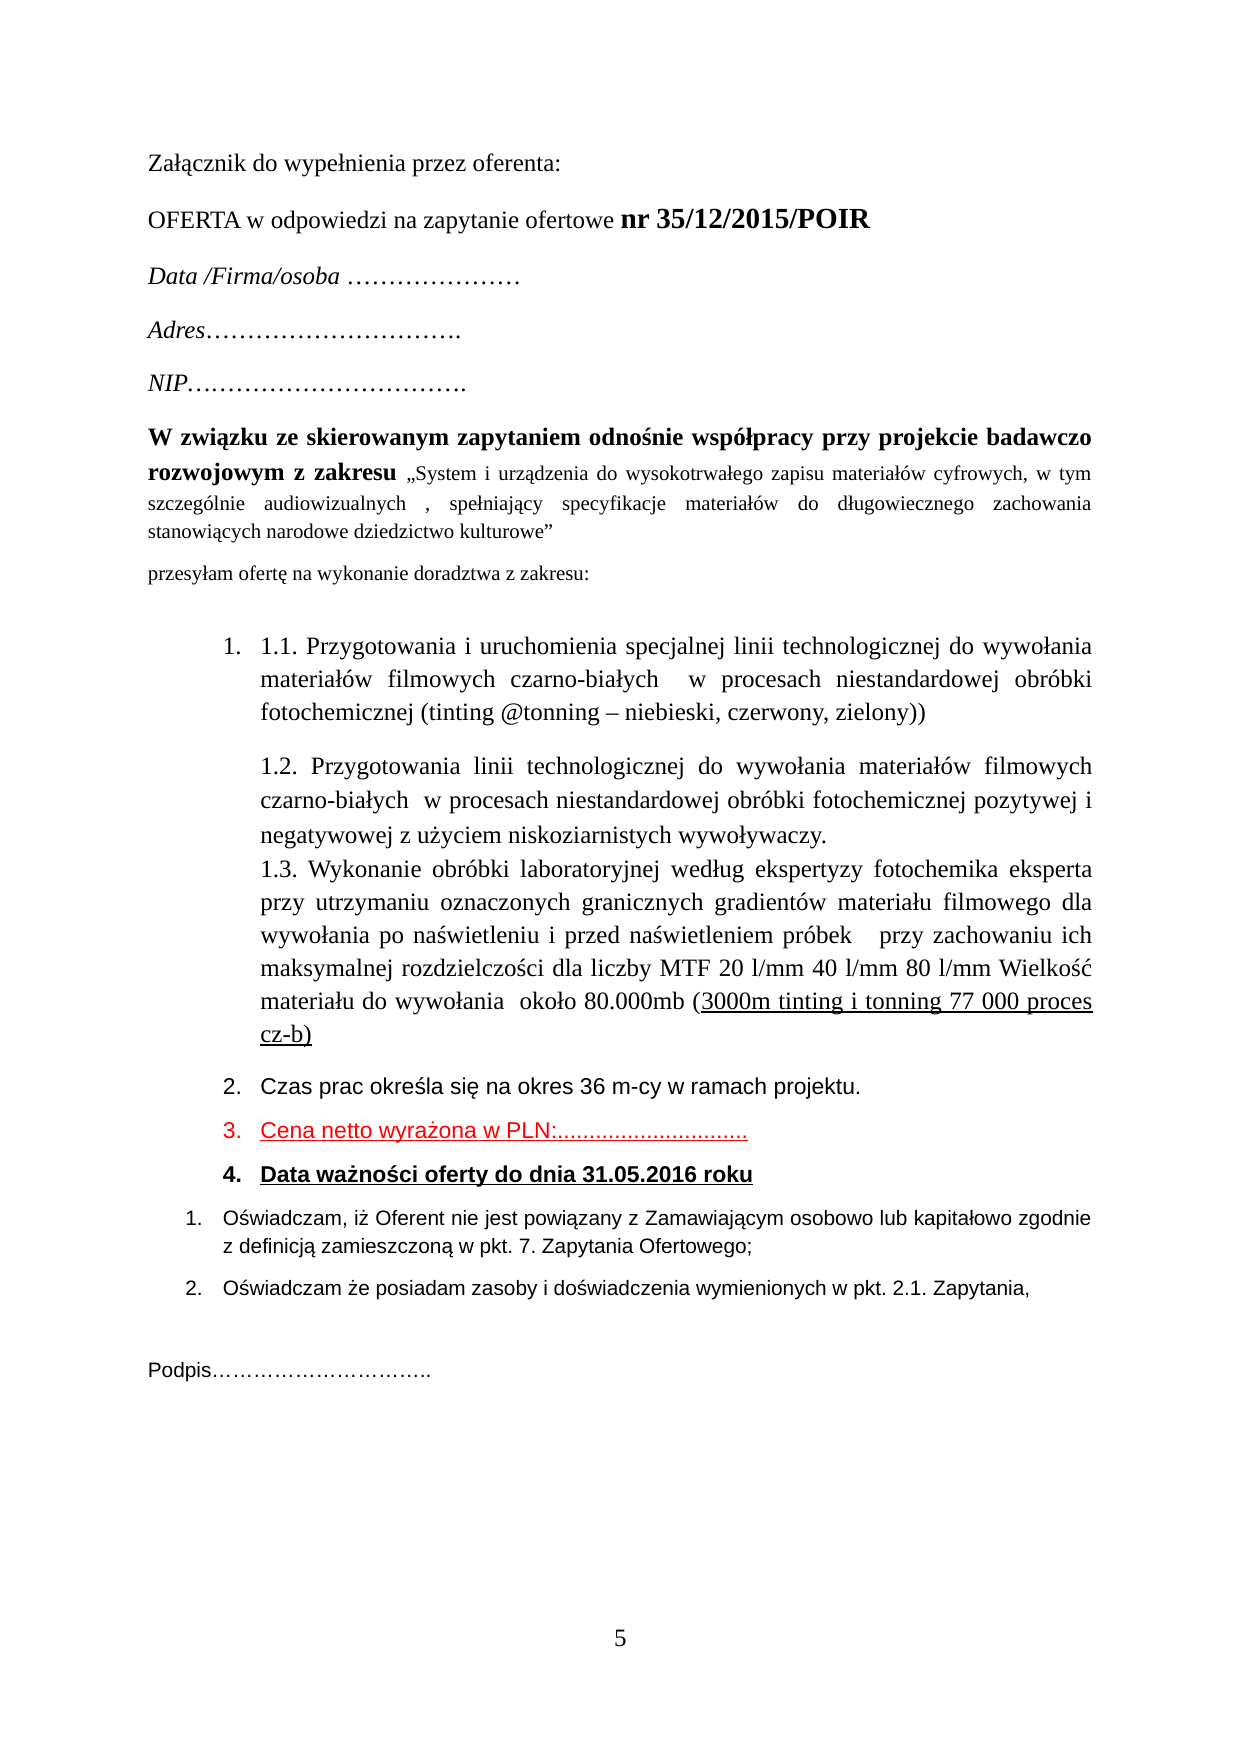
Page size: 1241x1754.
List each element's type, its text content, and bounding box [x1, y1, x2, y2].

list Oświadczam że posiadam zasoby i doświadczenia wymienionych w pkt. 2.1. Zapytania, [185, 1275, 1093, 1299]
text Adres…………………………. [148, 315, 1093, 343]
list Oświadczam, iż Oferent nie jest powiązany z Zamawiającym osobowo lub kapitałowo zgodnie z definicją zamieszczoną w pkt. 7. Zapytania Ofertowego; [185, 1205, 1093, 1258]
text W związku ze skierowanym zapytaniem odnośnie współpracy przy projekcie badawczo rozwojowym z zakresu „System i urządzenia do wysokotrwałego zapisu materiałów cyfrowych, w tym szczególnie audiowizualnych , spełniający specyfikacje materiałów do długowiecznego zachowania stanowiących narodowe dziedzictwo kulturowe” [148, 422, 1093, 543]
text Załącznik do wypełnienia przez oferenta: [148, 148, 1093, 176]
list 1.1. Przygotowania i uruchomienia specjalnej linii technologicznej do wywołania materiałów filmowych czarno-białych w procesach niestandardowej obróbki fotochemicznej (tinting @tonning – niebieski, czerwony, zielony)) [223, 631, 1093, 726]
list Cena netto wyrażona w PLN:.............................. [223, 1117, 1093, 1143]
text NIP……………………………. [148, 368, 1093, 397]
text przesyłam ofertę na wykonanie doradztwa z zakresu: [148, 561, 1093, 585]
list 1.2. Przygotowania linii technologicznej do wywołania materiałów filmowych czarno-białych w procesach niestandardowej obróbki fotochemicznej pozytywej i negatywowej z użyciem niskoziarnistych wywoływaczy. [223, 751, 1093, 848]
text OFERTA w odpowiedzi na zapytanie ofertowe nr 35/12/2015/POIR [148, 201, 1093, 235]
text Data /Firma/osoba ………………… [148, 261, 1093, 289]
list 1.3. Wykonanie obróbki laboratoryjnej według ekspertyzy fotochemika eksperta przy utrzymaniu oznaczonych granicznych gradientów materiału filmowego dla wywołania po naświetleniu i przed naświetleniem próbek przy zachowaniu ich maksymalnej rozdzielczości dla liczby MTF 20 l/mm 40 l/mm 80 l/mm Wielkość materiału do wywołania około 80.000mb (3000m tinting i tonning 77 000 proces cz-b) [223, 854, 1093, 1048]
list Czas prac określa się na okres 36 m-cy w ramach projektu. [223, 1073, 1093, 1099]
list Podpis………………………….. [148, 1358, 1093, 1382]
list Data ważności oferty do dnia 31.05.2016 roku [223, 1161, 1093, 1188]
